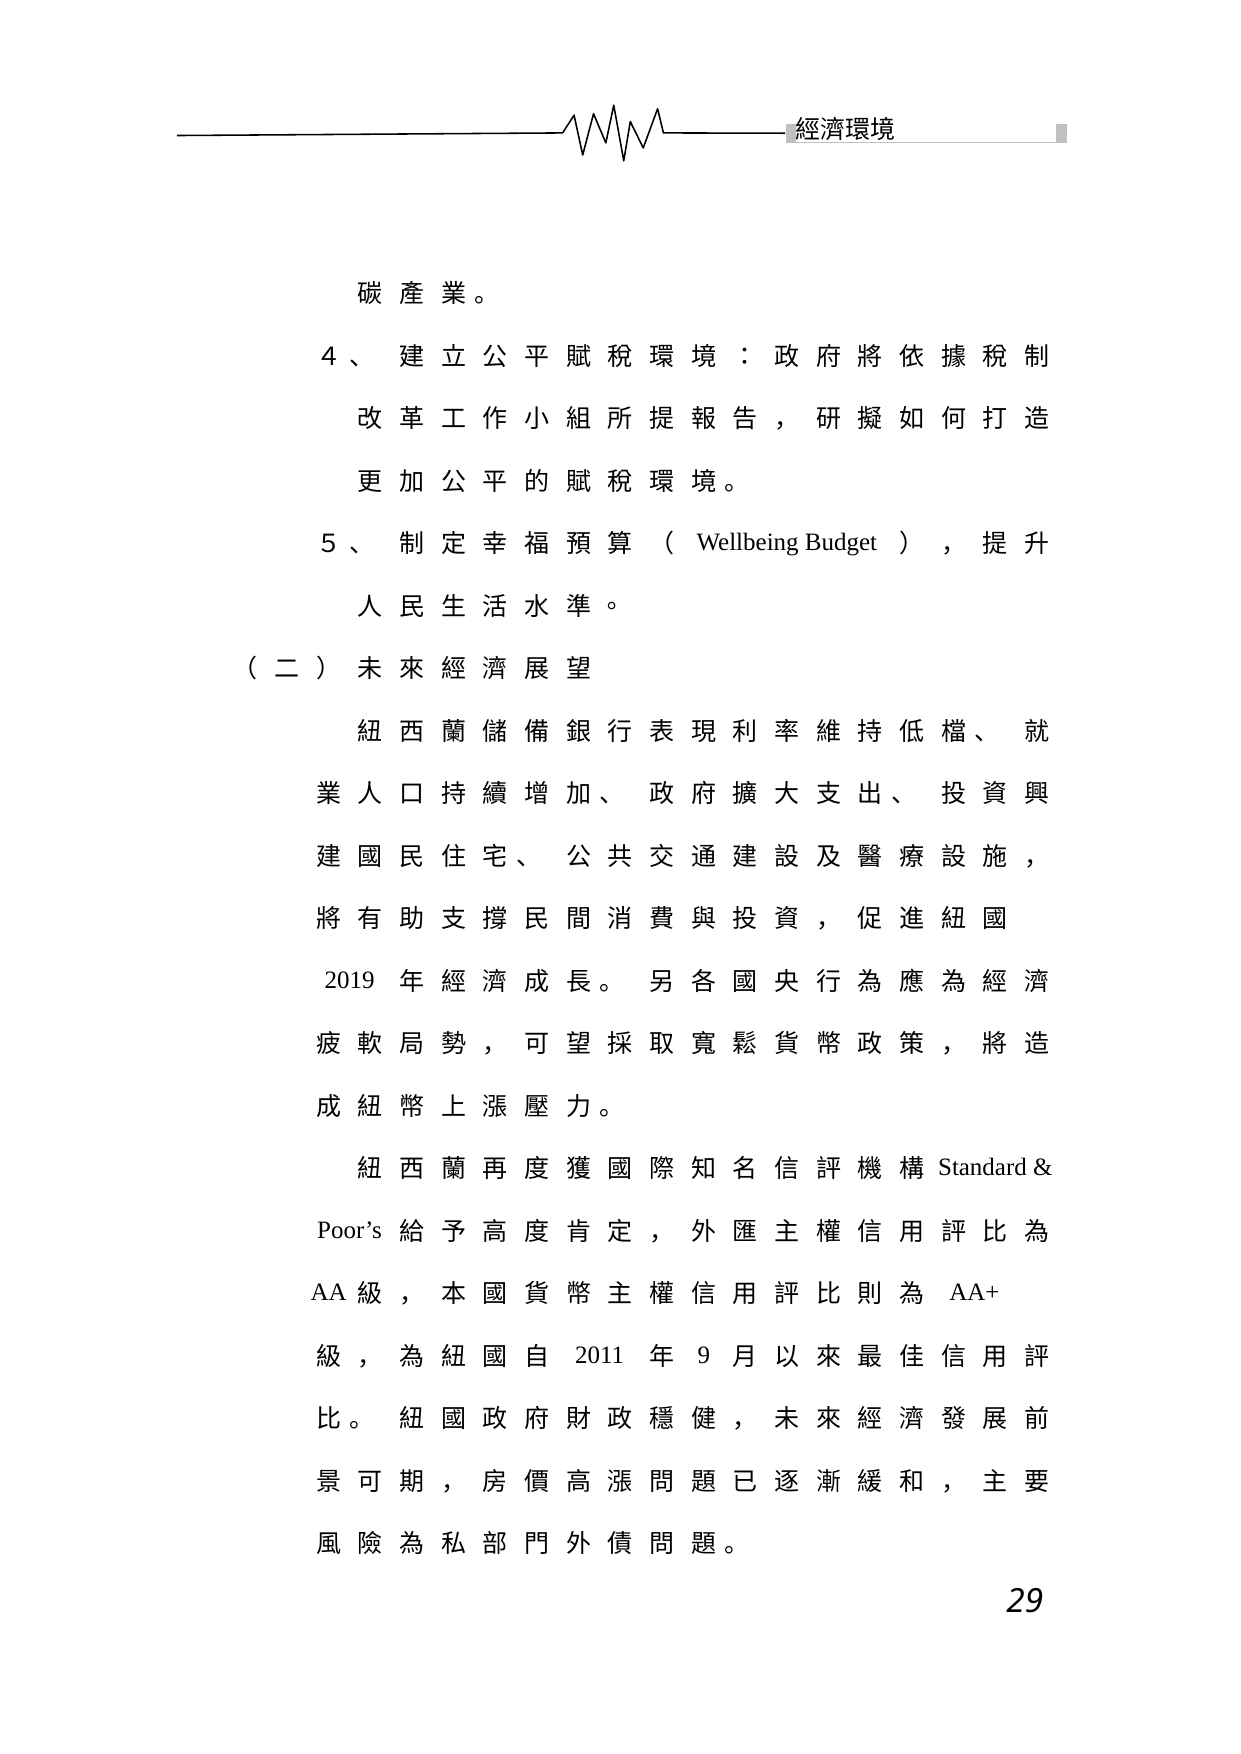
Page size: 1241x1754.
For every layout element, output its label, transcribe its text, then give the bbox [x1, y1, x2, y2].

text ５、制定幸福預算（Wellbeing Budget），提升人民生活水準。 [281, 500, 1058, 625]
text ４、建立公平賦稅環境：政府將依據稅制改革工作小組所提報告，研擬如何打造更加公平的賦稅環境。 [281, 313, 1058, 500]
text （二）未來經濟展望 [207, 625, 1058, 688]
text 碳產業。 [281, 250, 1058, 313]
text 紐西蘭再度獲國際知名信評機構Standard & Poor’s給予高度肯定，外匯主權信用評比為AA級，本國貨幣主權信用評比則為AA+級，為紐國自2011年9月以來最佳信用評比。紐國政府財政穩健，未來經濟發展前景可期，房價高漲問題已逐漸緩和，主要風險為私部門外債問題。 [281, 1125, 1058, 1563]
text 紐西蘭儲備銀行表現利率維持低檔、就業人口持續增加、政府擴大支出、投資興建國民住宅、公共交通建設及醫療設施，將有助支撐民間消費與投資，促進紐國2019年經濟成長。另各國央行為應為經濟疲軟局勢，可望採取寬鬆貨幣政策，將造成紐幣上漲壓力。 [281, 688, 1058, 1125]
